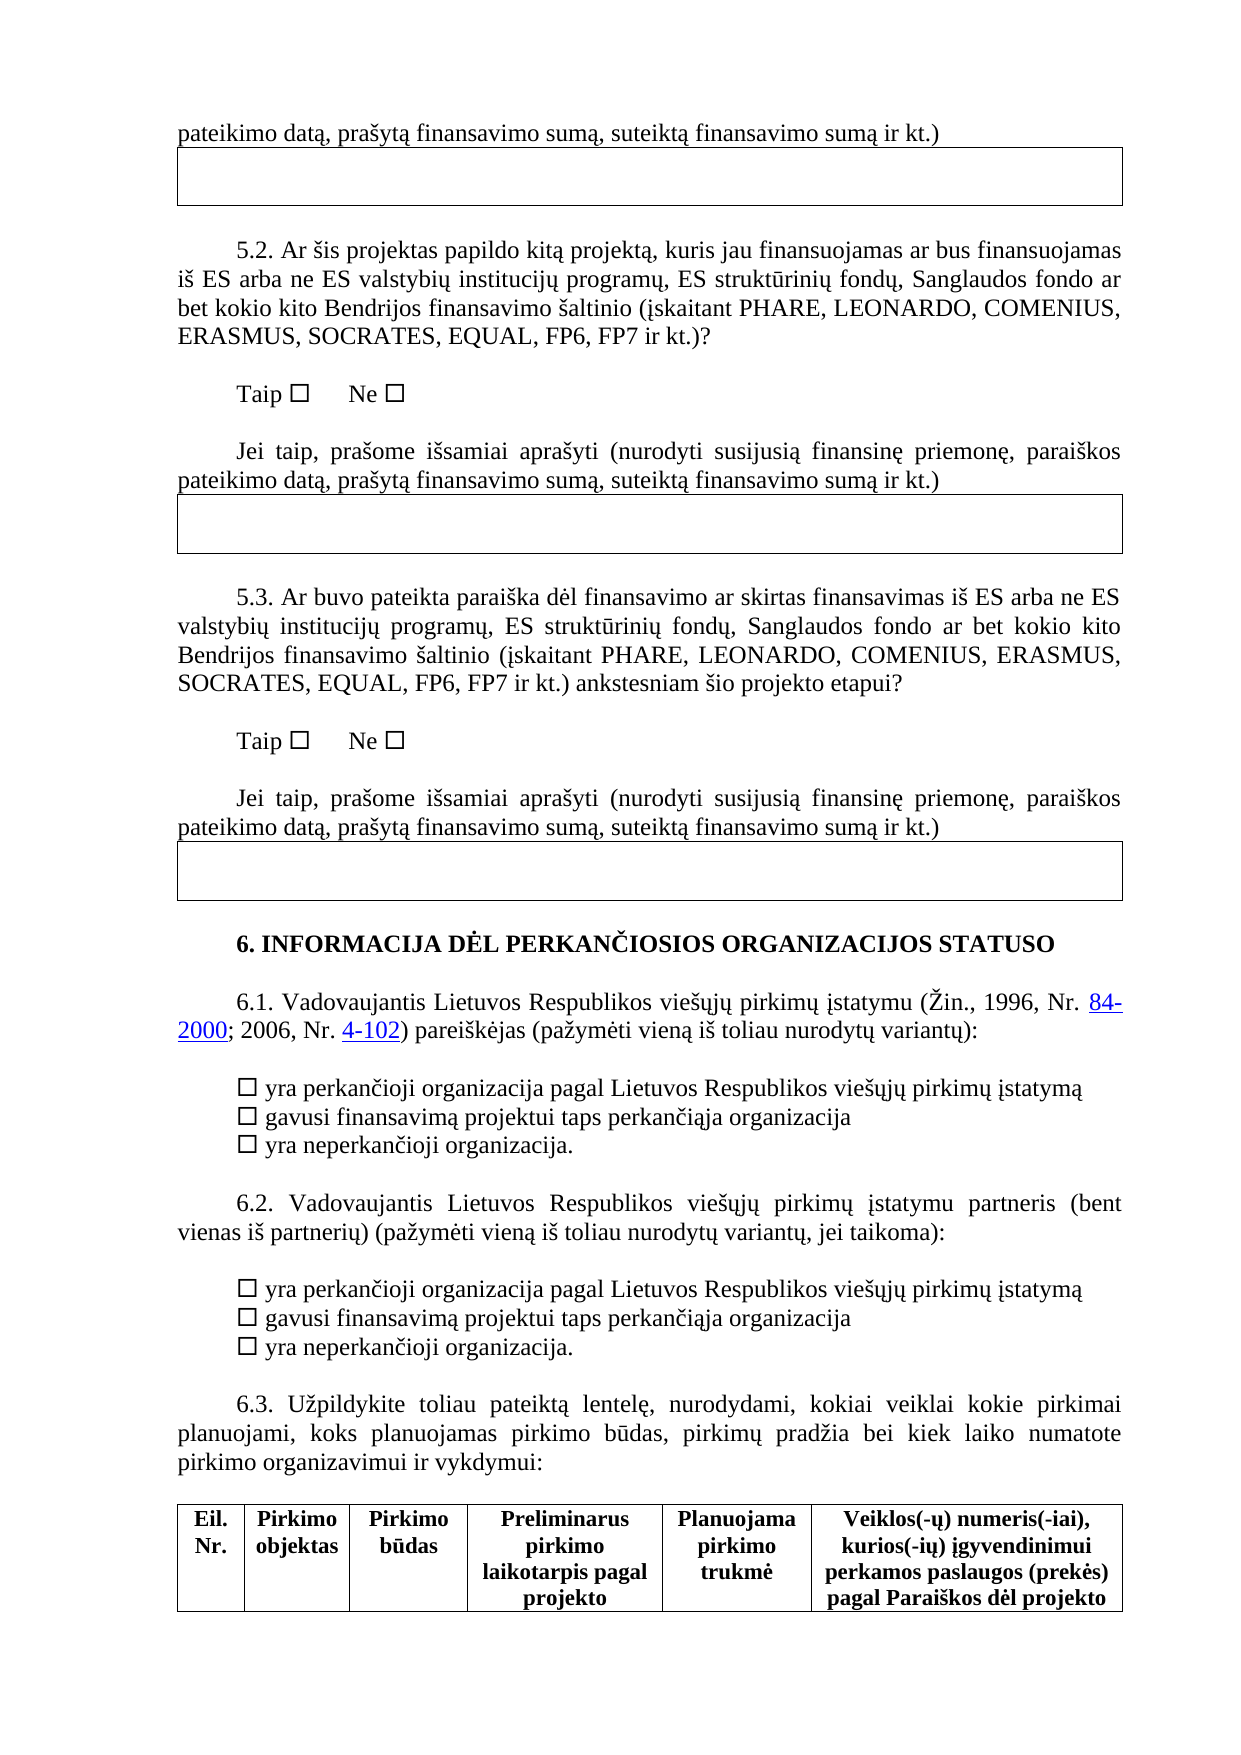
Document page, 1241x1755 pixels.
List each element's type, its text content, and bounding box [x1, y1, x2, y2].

table_header Planuojama pirkimo trukmė [663, 1505, 811, 1611]
table_header Preliminarus pirkimo laikotarpis pagal projekto [468, 1505, 662, 1611]
table_header Eil. Nr. [178, 1505, 244, 1611]
table_header Pirkimo būdas [350, 1505, 467, 1611]
table_header [178, 495, 1122, 552]
text [] gavusi finansavimą projektui taps perkančiąja organizacija [177, 1102, 1122, 1131]
text 6.1. Vadovaujantis Lietuvos Respublikos viešųjų pirkimų įstatymu (Žin., 1996, Nr. 84-2000; 2006, Nr. 4-102) pareiškėjas (pažymėti vieną iš toliau nurodytų variantų): [177, 987, 1122, 1044]
text 6.3. Užpildykite toliau pateiktą lentelę, nurodydami, kokiai veiklai kokie pirkimai planuojami, koks planuojamas pirkimo būdas, pirkimų pradžia bei kiek laiko numatote pirkimo organizavimui ir vykdymui: [177, 1389, 1122, 1476]
text [] yra perkančioji organizacija pagal Lietuvos Respublikos viešųjų pirkimų įstatymą [177, 1274, 1122, 1303]
table_header [178, 148, 1122, 205]
text Jei taip, prašome išsamiai aprašyti (nurodyti susijusią finansinę priemonę, paraiškos pateikimo datą, prašytą finansavimo sumą, suteiktą finansavimo sumą ir kt.) [177, 436, 1122, 494]
text [] yra neperkančioji organizacija. [177, 1332, 1122, 1361]
text [] yra neperkančioji organizacija. [177, 1131, 1122, 1159]
text Taip [] Ne [] [177, 726, 1122, 755]
text 6. INFORMACIJA DĖL PERKANČIOSIOS ORGANIZACIJOS STATUSO [177, 929, 1122, 958]
table_header Pirkimo objektas [245, 1505, 349, 1611]
text [] gavusi finansavimą projektui taps perkančiąja organizacija [177, 1303, 1122, 1332]
text [] yra perkančioji organizacija pagal Lietuvos Respublikos viešųjų pirkimų įstatymą [177, 1073, 1122, 1102]
text Jei taip, prašome išsamiai aprašyti (nurodyti susijusią finansinę priemonę, paraiškos pateikimo datą, prašytą finansavimo sumą, suteiktą finansavimo sumą ir kt.) [177, 783, 1122, 841]
text 6.2. Vadovaujantis Lietuvos Respublikos viešųjų pirkimų įstatymu partneris (bent vienas iš partnerių) (pažymėti vieną iš toliau nurodytų variantų, jei taikoma): [177, 1188, 1122, 1246]
text Taip [] Ne [] [177, 379, 1122, 408]
text pateikimo datą, prašytą finansavimo sumą, suteiktą finansavimo sumą ir kt.) [177, 118, 1122, 147]
table_header [178, 842, 1122, 899]
table_header Veiklos(-ų) numeris(-iai), kurios(-ių) įgyvendinimui perkamos paslaugos (prekės) pagal Paraiškos dėl projekto [812, 1505, 1122, 1611]
text 5.2. Ar šis projektas papildo kitą projektą, kuris jau finansuojamas ar bus finansuojamas iš ES arba ne ES valstybių institucijų programų, ES struktūrinių fondų, Sanglaudos fondo ar bet kokio kito Bendrijos finansavimo šaltinio (įskaitant PHARE, LEONARDO, COMENIUS, ERASMUS, SOCRATES, EQUAL, FP6, FP7 ir kt.)? [177, 235, 1122, 350]
text 5.3. Ar buvo pateikta paraiška dėl finansavimo ar skirtas finansavimas iš ES arba ne ES valstybių institucijų programų, ES struktūrinių fondų, Sanglaudos fondo ar bet kokio kito Bendrijos finansavimo šaltinio (įskaitant PHARE, LEONARDO, COMENIUS, ERASMUS, SOCRATES, EQUAL, FP6, FP7 ir kt.) ankstesniam šio projekto etapui? [177, 582, 1122, 697]
